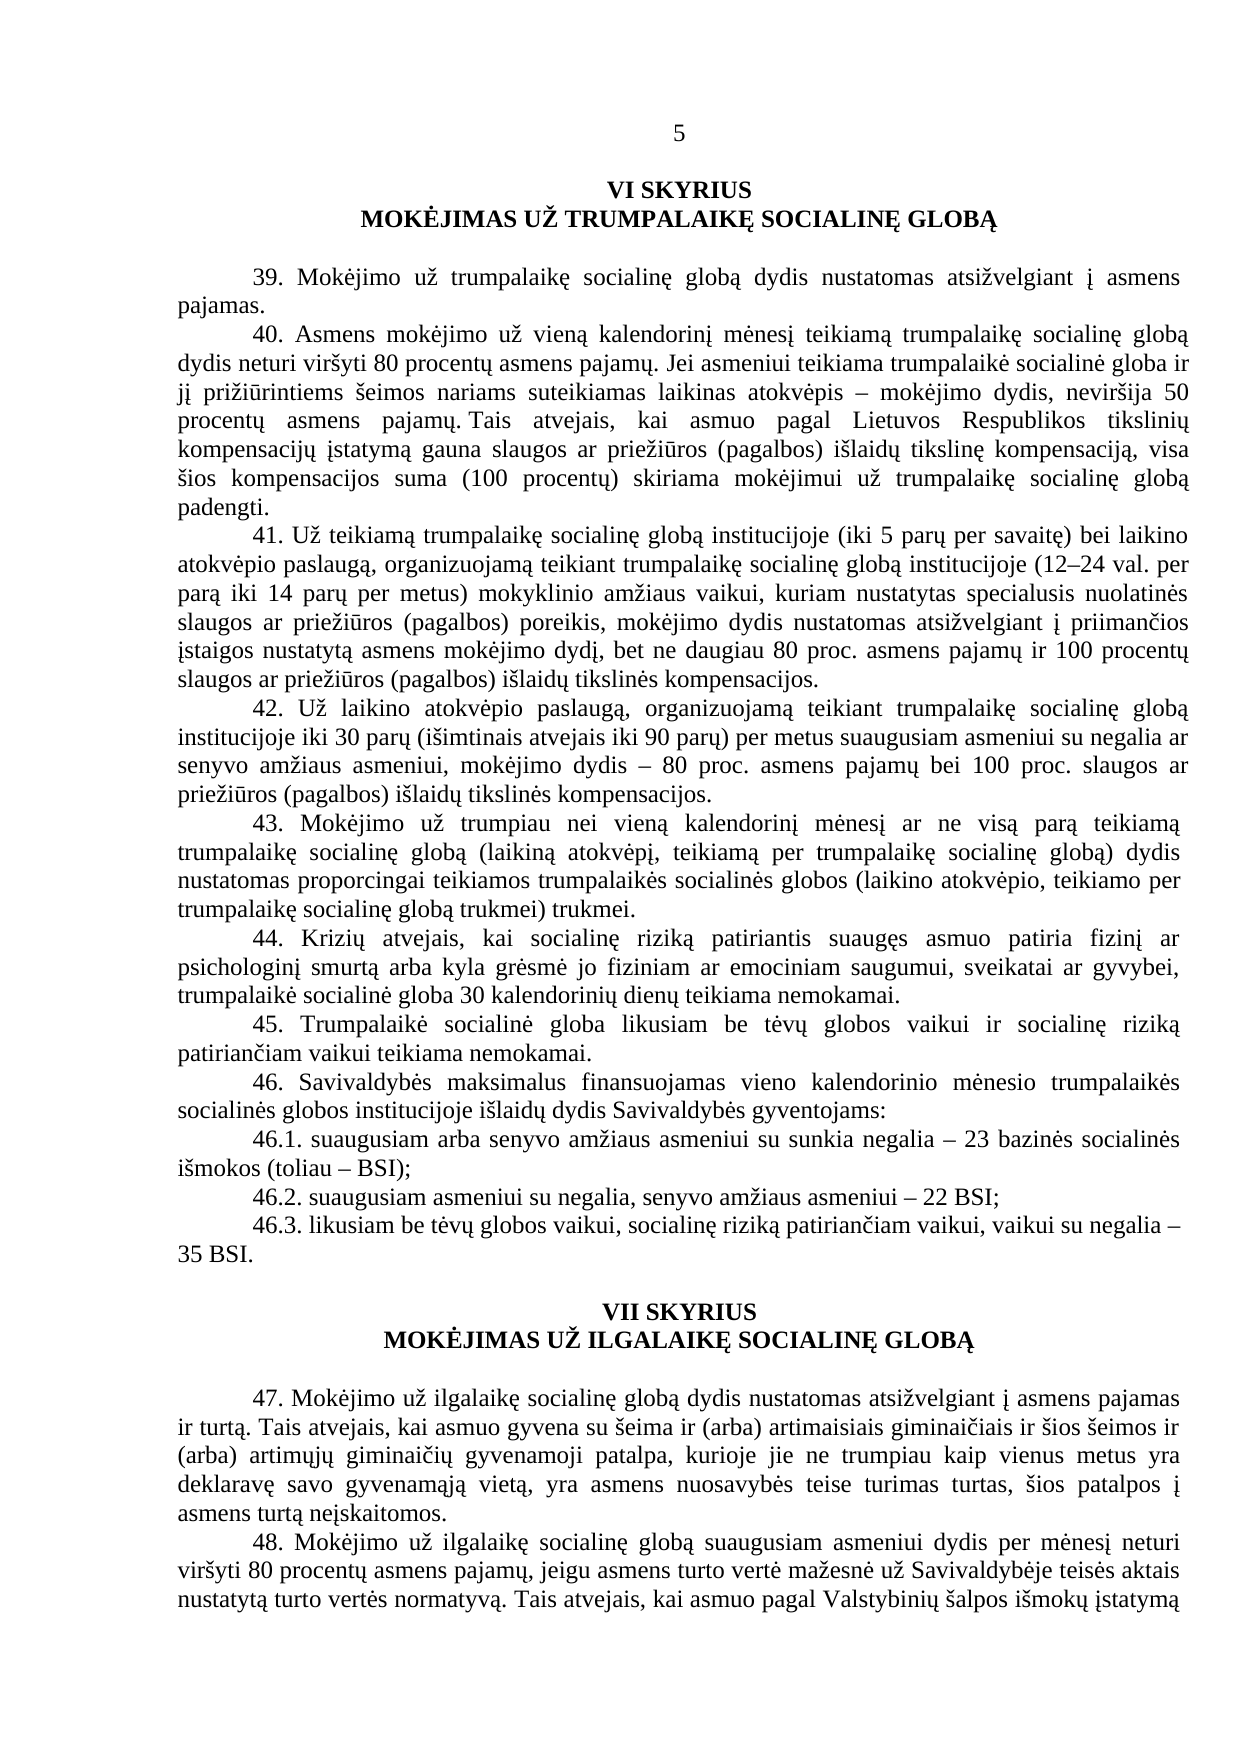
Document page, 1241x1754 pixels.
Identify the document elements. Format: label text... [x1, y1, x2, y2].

text 42. Už laikino atokvėpio paslaugą, organizuojamą teikiant trumpalaikę socialinę globą institucijoje iki 30 parų (išimtinais atvejais iki 90 parų) per metus suaugusiam asmeniui su negalia ar senyvo amžiaus asmeniui, mokėjimo dydis – 80 proc. asmens pajamų bei 100 proc. slaugos ar priežiūros (pagalbos) išlaidų tikslinės kompensacijos. [177, 693, 1190, 808]
text 46.2. suaugusiam asmeniui su negalia, senyvo amžiaus asmeniui – 22 BSI; [177, 1182, 1181, 1211]
text 40. Asmens mokėjimo už vieną kalendorinį mėnesį teikiamą trumpalaikę socialinę globą dydis neturi viršyti 80 procentų asmens pajamų. Jei asmeniui teikiama trumpalaikė socialinė globa ir jį prižiūrintiems šeimos nariams suteikiamas laikinas atokvėpis – mokėjimo dydis, neviršija 50 procentų asmens pajamų. Tais atvejais, kai asmuo pagal Lietuvos Respublikos tikslinių kompensacijų įstatymą gauna slaugos ar priežiūros (pagalbos) išlaidų tikslinę kompensaciją, visa šios kompensacijos suma (100 procentų) skiriama mokėjimui už trumpalaikę socialinę globą padengti. [177, 319, 1190, 521]
text 41. Už teikiamą trumpalaikę socialinę globą institucijoje (iki 5 parų per savaitę) bei laikino atokvėpio paslaugą, organizuojamą teikiant trumpalaikę socialinę globą institucijoje (12–24 val. per parą iki 14 parų per metus) mokyklinio amžiaus vaikui, kuriam nustatytas specialusis nuolatinės slaugos ar priežiūros (pagalbos) poreikis, mokėjimo dydis nustatomas atsižvelgiant į priimančios įstaigos nustatytą asmens mokėjimo dydį, bet ne daugiau 80 proc. asmens pajamų ir 100 procentų slaugos ar priežiūros (pagalbos) išlaidų tikslinės kompensacijos. [177, 521, 1190, 693]
subtitle VI SKYRIUS [177, 176, 1181, 204]
text 46.1. suaugusiam arba senyvo amžiaus asmeniui su sunkia negalia – 23 bazinės socialinės išmokos (toliau – BSI); [177, 1124, 1181, 1182]
text 46.3. likusiam be tėvų globos vaikui, socialinę riziką patiriančiam vaikui, vaikui su negalia – 35 BSI. [177, 1211, 1181, 1268]
subtitle MOKĖJIMAS UŽ TRUMPALAIKĘ SOCIALINĘ GLOBĄ [177, 204, 1181, 233]
text 43. Mokėjimo už trumpiau nei vieną kalendorinį mėnesį ar ne visą parą teikiamą trumpalaikę socialinę globą (laikiną atokvėpį, teikiamą per trumpalaikę socialinę globą) dydis nustatomas proporcingai teikiamos trumpalaikės socialinės globos (laikino atokvėpio, teikiamo per trumpalaikę socialinę globą trukmei) trukmei. [177, 808, 1181, 923]
text 46. Savivaldybės maksimalus finansuojamas vieno kalendorinio mėnesio trumpalaikės socialinės globos institucijoje išlaidų dydis Savivaldybės gyventojams: [177, 1067, 1181, 1124]
text VII SKYRIUS [177, 1297, 1181, 1326]
text 44. Krizių atvejais, kai socialinę riziką patiriantis suaugęs asmuo patiria fizinį ar psichologinį smurtą arba kyla grėsmė jo fiziniam ar emociniam saugumui, sveikatai ar gyvybei, trumpalaikė socialinė globa 30 kalendorinių dienų teikiama nemokamai. [177, 923, 1181, 1009]
text 47. Mokėjimo už ilgalaikę socialinę globą dydis nustatomas atsižvelgiant į asmens pajamas ir turtą. Tais atvejais, kai asmuo gyvena su šeima ir (arba) artimaisiais giminaičiais ir šios šeimos ir (arba) artimųjų giminaičių gyvenamoji patalpa, kurioje jie ne trumpiau kaip vienus metus yra deklaravę savo gyvenamąją vietą, yra asmens nuosavybės teise turimas turtas, šios patalpos į asmens turtą neįskaitomos. [177, 1383, 1181, 1527]
text 39. Mokėjimo už trumpalaikę socialinę globą dydis nustatomas atsižvelgiant į asmens pajamas. [177, 262, 1181, 319]
text 45. Trumpalaikė socialinė globa likusiam be tėvų globos vaikui ir socialinę riziką patiriančiam vaikui teikiama nemokamai. [177, 1009, 1181, 1067]
text 48. Mokėjimo už ilgalaikę socialinę globą suaugusiam asmeniui dydis per mėnesį neturi viršyti 80 procentų asmens pajamų, jeigu asmens turto vertė mažesnė už Savivaldybėje teisės aktais nustatytą turto vertės normatyvą. Tais atvejais, kai asmuo pagal Valstybinių šalpos išmokų įstatymą [177, 1527, 1181, 1613]
text MOKĖJIMAS UŽ ILGALAIKĘ SOCIALINĘ GLOBĄ [177, 1326, 1181, 1354]
